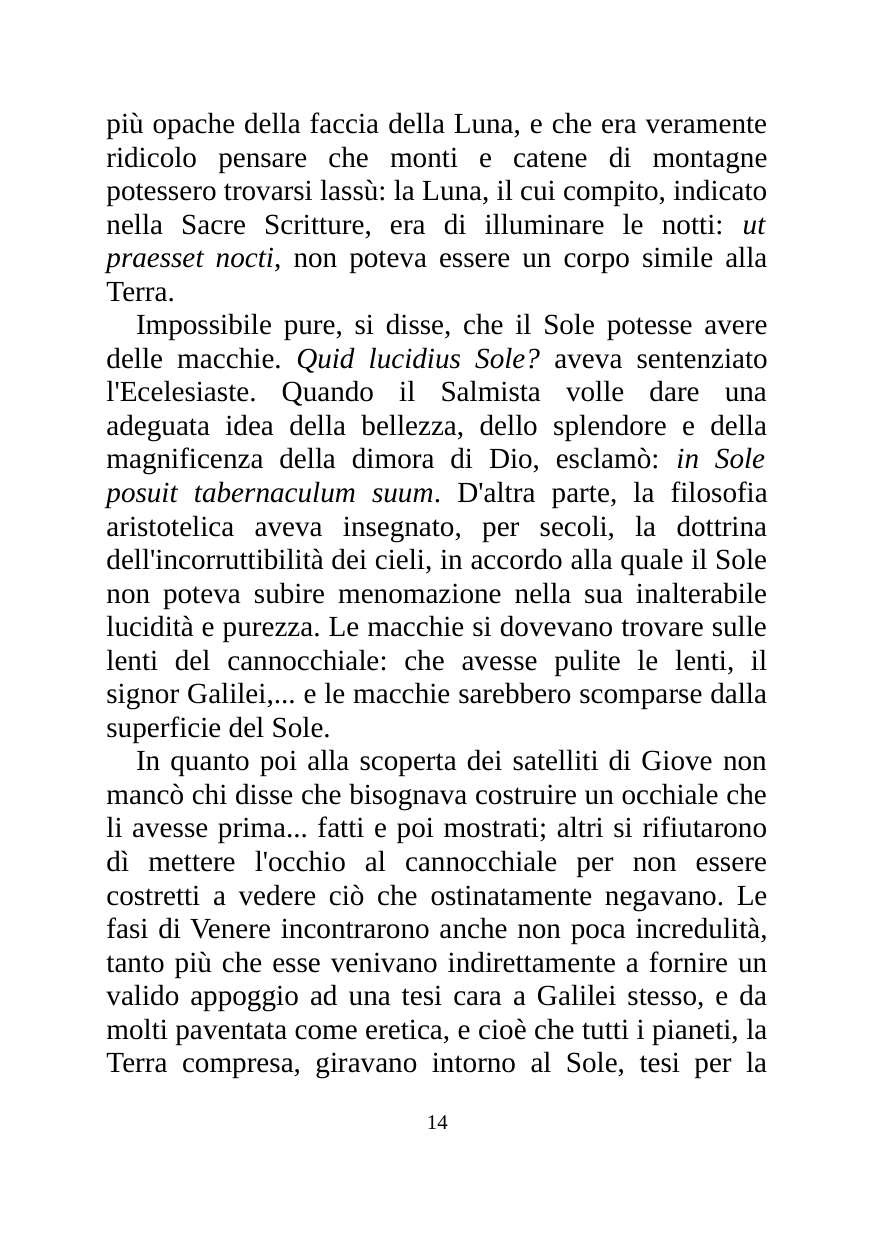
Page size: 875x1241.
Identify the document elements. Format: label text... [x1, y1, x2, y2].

text Impossibile pure, si disse, che il Sole potesse avere delle macchie. Quid lucidius Sole? aveva sentenziato l'Ecelesiaste. Quando il Salmista volle dare una adeguata idea della bellezza, dello splendore e della magnificenza della dimora di Dio, esclamò: in Sole posuit tabernaculum suum. D'altra parte, la filosofia aristotelica aveva insegnato, per secoli, la dottrina dell'incorruttibilità dei cieli, in accordo alla quale il Sole non poteva subire menomazione nella sua inalterabile lucidità e purezza. Le macchie si dovevano trovare sulle lenti del cannocchiale: che avesse pulite le lenti, il signor Galilei,... e le macchie sarebbero scomparse dalla superficie del Sole. [106, 307, 768, 743]
text In quanto poi alla scoperta dei satelliti di Giove non mancò chi disse che bisognava costruire un occhiale che li avesse prima... fatti e poi mostrati; altri si rifiutarono dì mettere l'occhio al cannocchiale per non essere costretti a vedere ciò che ostinatamente negavano. Le fasi di Venere incontrarono anche non poca incredulità, tanto più che esse venivano indirettamente a fornire un valido appoggio ad una tesi cara a Galilei stesso, e da molti paventata come eretica, e cioè che tutti i pianeti, la Terra compresa, giravano intorno al Sole, tesi per la [106, 743, 768, 1079]
text più opache della faccia della Luna, e che era veramente ridicolo pensare che monti e catene di montagne potessero trovarsi lassù: la Luna, il cui compito, indicato nella Sacre Scritture, era di illuminare le notti: ut praesset nocti, non poteva essere un corpo simile alla Terra. [106, 106, 768, 307]
